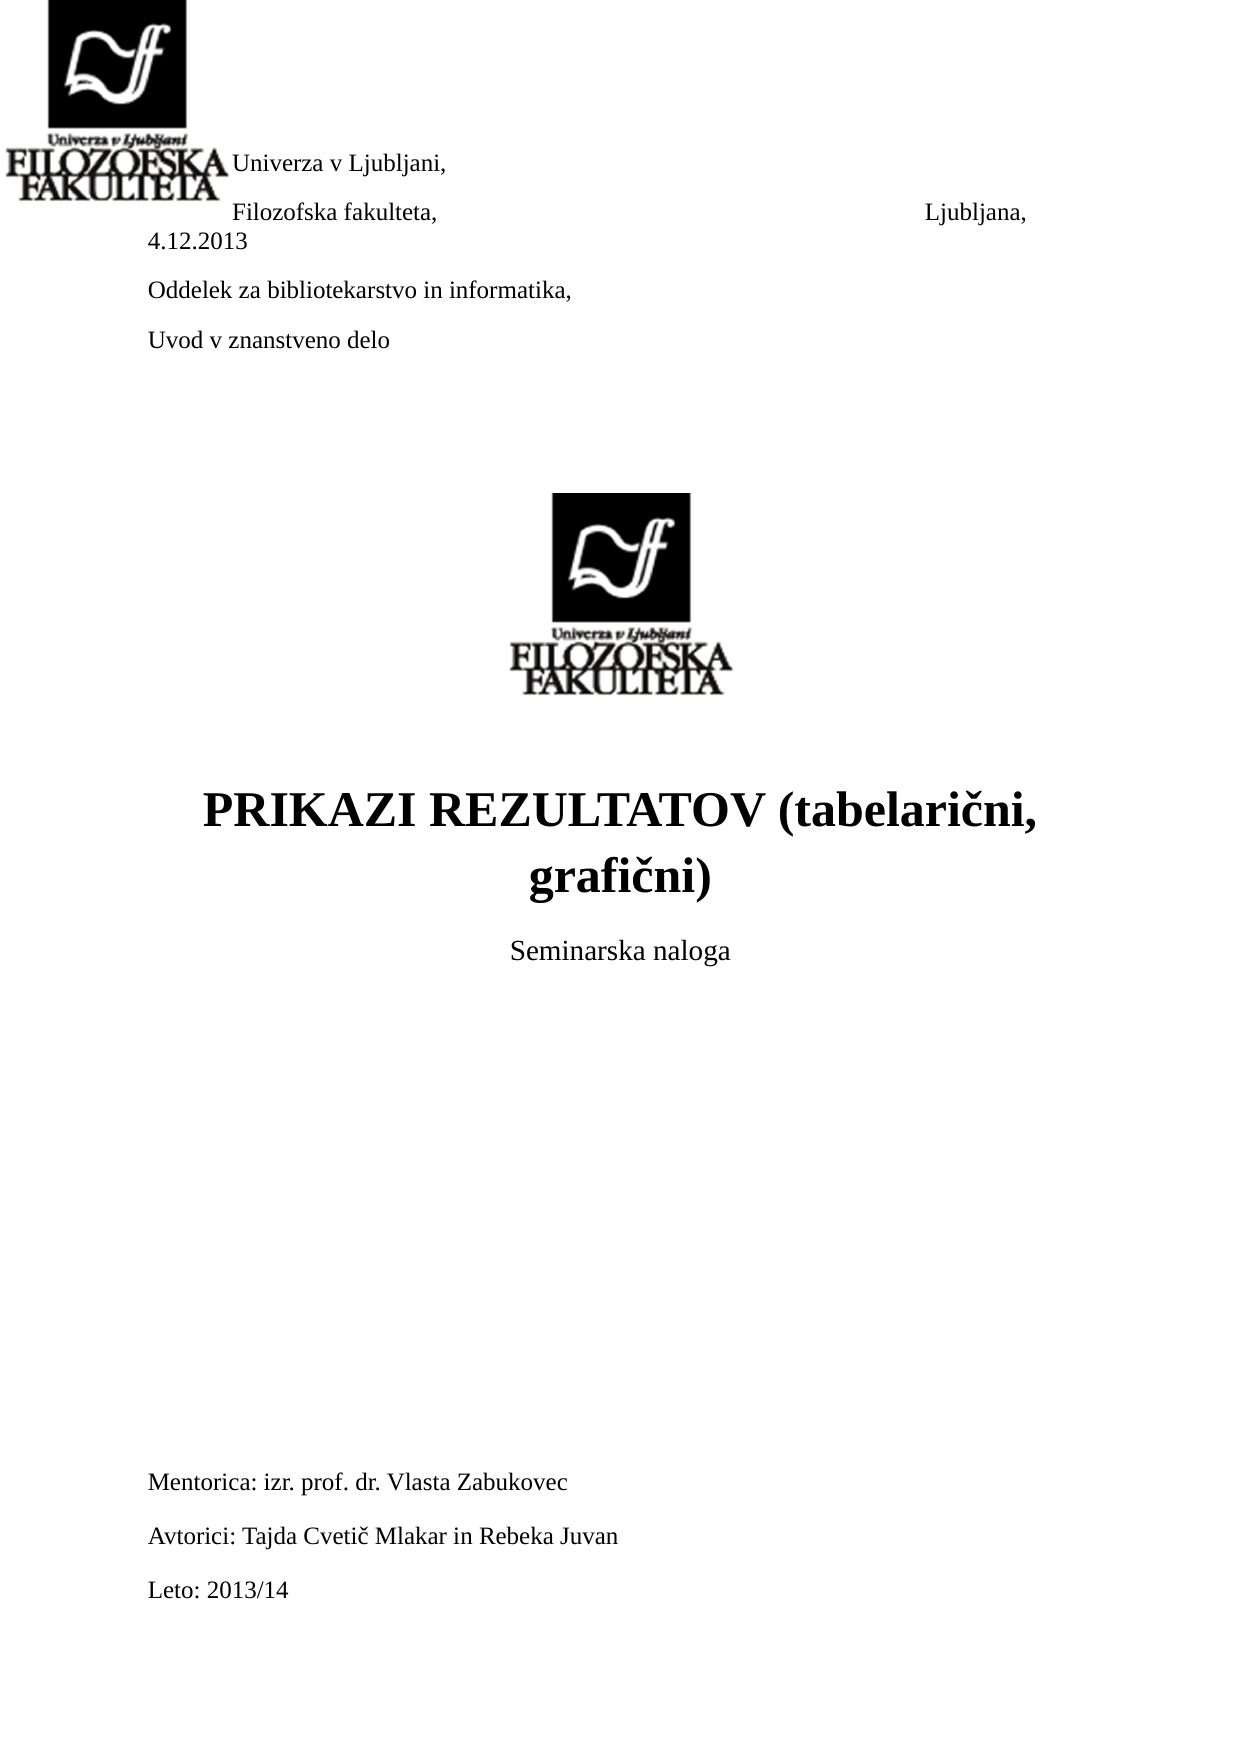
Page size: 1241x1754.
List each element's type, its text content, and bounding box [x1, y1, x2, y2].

picture [0, 0, 232, 202]
text PRIKAZI REZULTATOV (tabelarični, grafični) [148, 780, 1093, 903]
text Uvod v znanstveno delo [148, 325, 1093, 354]
text Mentorica: izr. prof. dr. Vlasta Zabukovec [148, 1467, 1093, 1496]
text Seminarska naloga [148, 933, 1093, 966]
text Oddelek za bibliotekarstvo in informatika, [148, 276, 1093, 304]
picture [504, 493, 736, 696]
text Filozofska fakulteta, Ljubljana, 4.12.2013 [148, 197, 1093, 255]
text Univerza v Ljubljani, [232, 148, 1093, 176]
text Leto: 2013/14 [148, 1575, 1093, 1603]
text Avtorici: Tajda Cvetič Mlakar in Rebeka Juvan [148, 1521, 1093, 1549]
